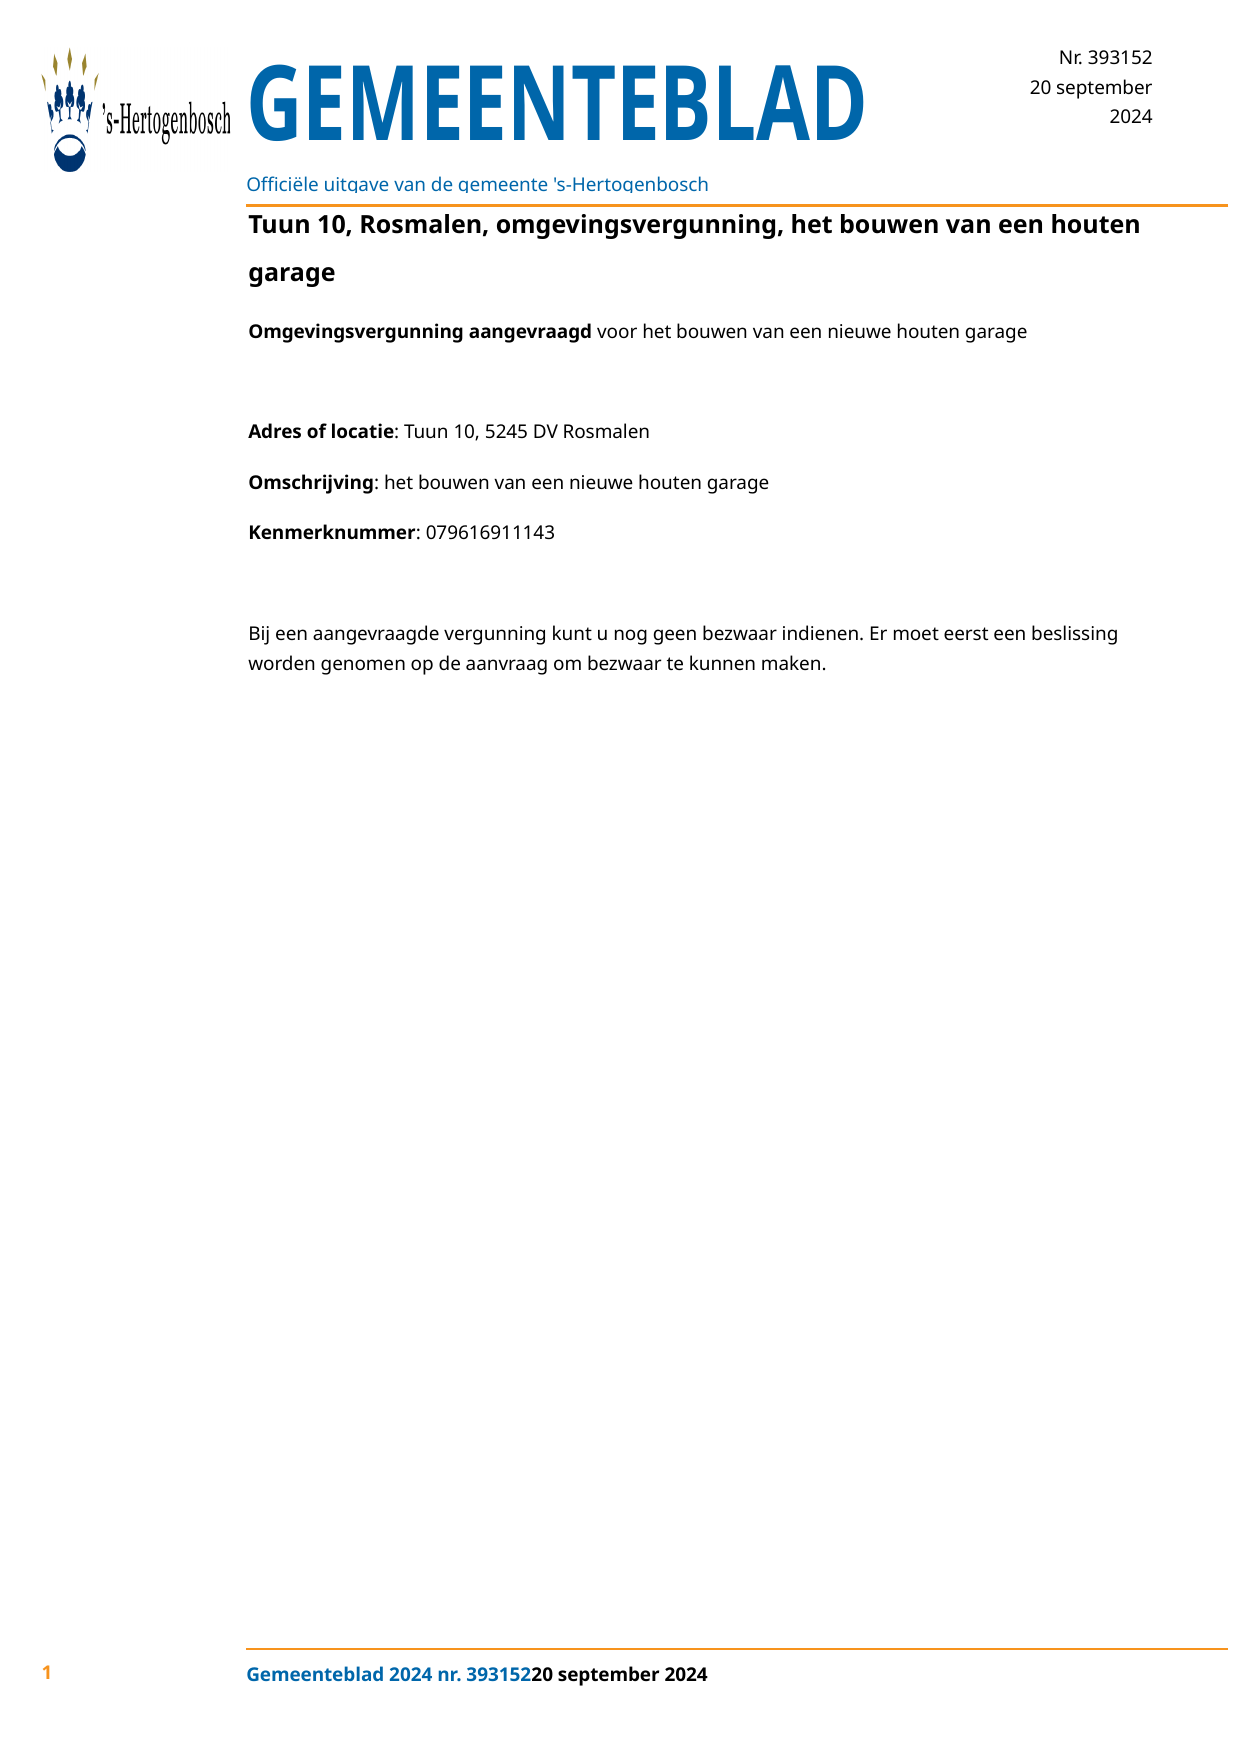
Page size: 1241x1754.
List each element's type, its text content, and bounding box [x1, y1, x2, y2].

text Tuun 10, Rosmalen, omgevingsvergunning, het bouwen van een houten garage [248, 207, 1152, 288]
text Adres of locatie: Tuun 10, 5245 DV Rosmalen [248, 419, 1152, 444]
text Kenmerknummer: 079616911143 [248, 519, 1152, 545]
text Bij een aangevraagde vergunning kunt u nog geen bezwaar indienen. Er moet eerst een beslissing worden genomen op de aanvraag om bezwaar te kunnen maken. [248, 620, 1152, 676]
text Omschrijving: het bouwen van een nieuwe houten garage [248, 469, 1152, 495]
picture [41, 47, 231, 172]
text Omgevingsvergunning aangevraagd voor het bouwen van een nieuwe houten garage [248, 318, 1152, 344]
